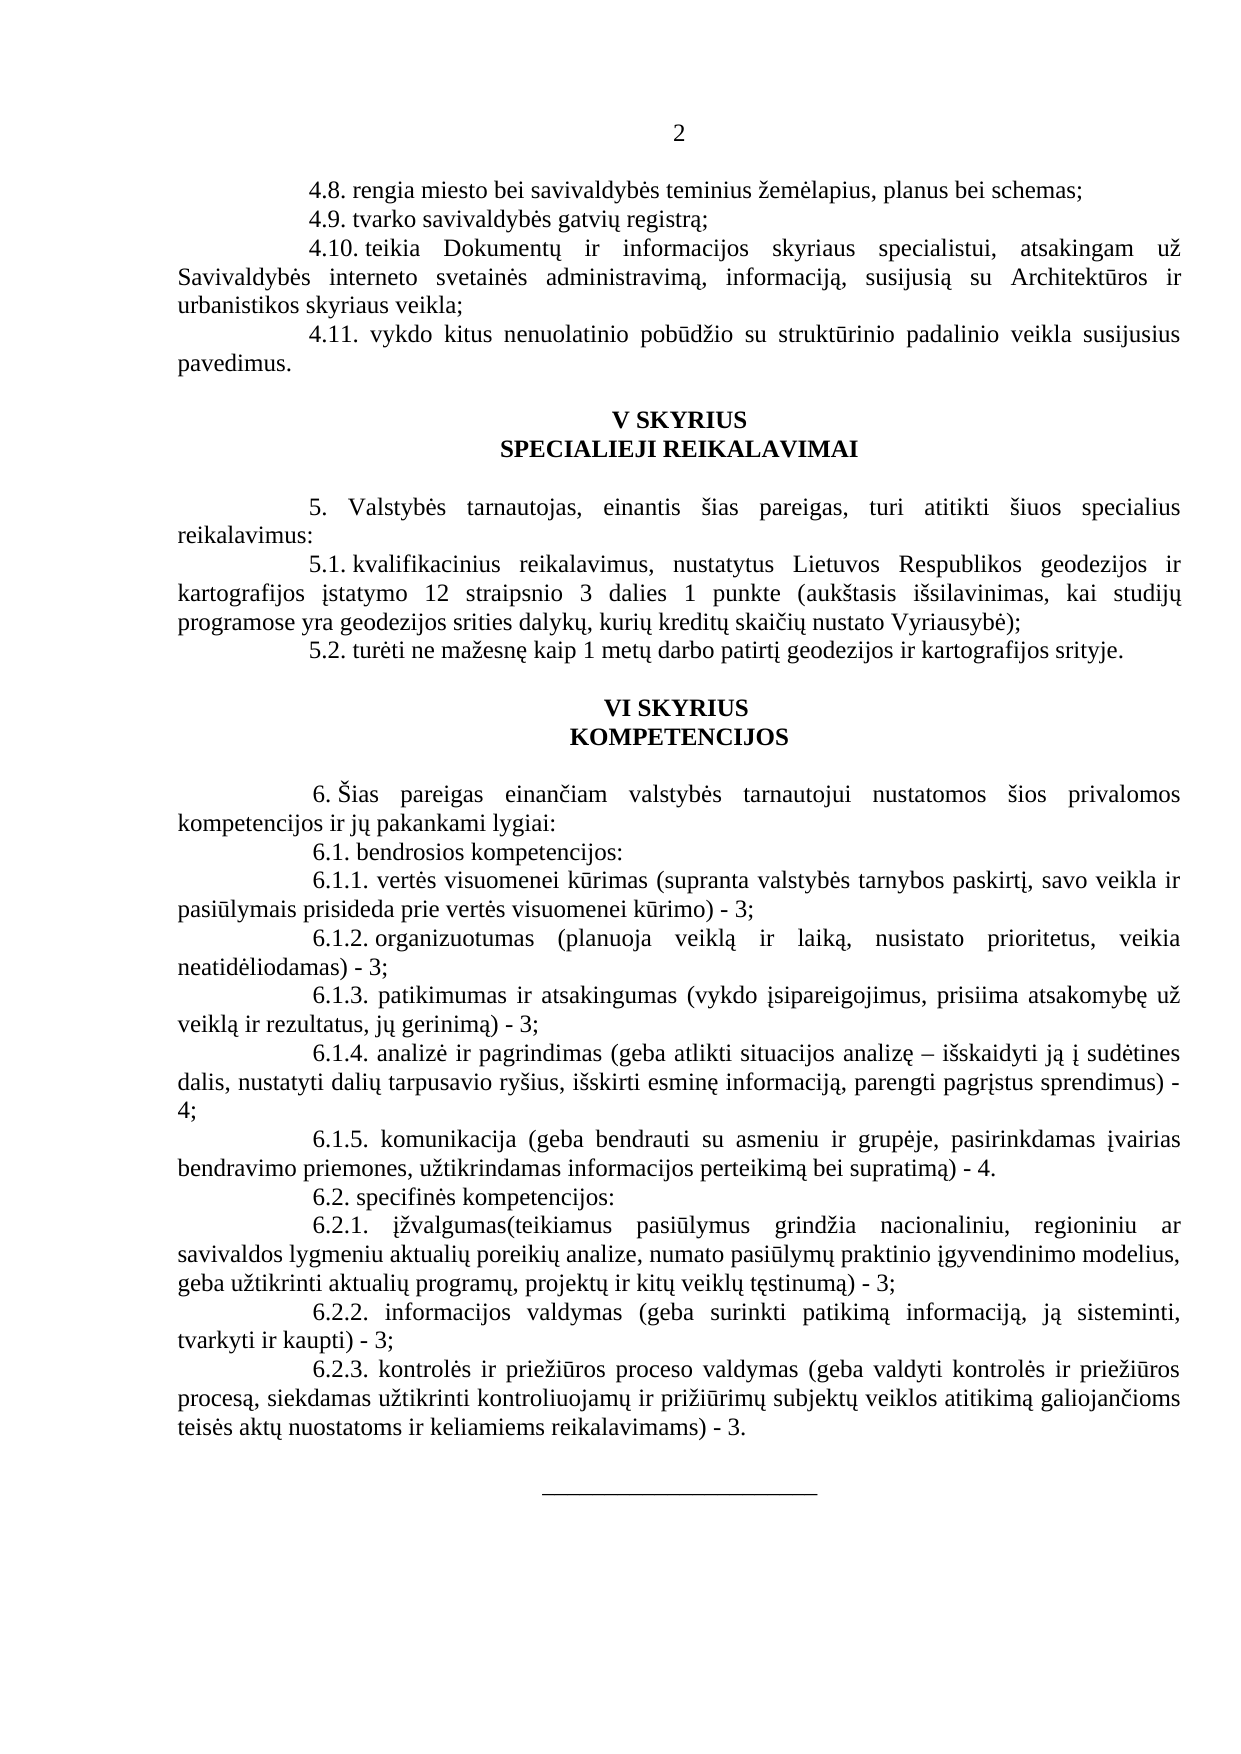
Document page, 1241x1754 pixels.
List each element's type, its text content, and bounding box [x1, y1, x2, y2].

text 6.1.1. vertės visuomenei kūrimas (supranta valstybės tarnybos paskirtį, savo veikla ir pasiūlymais prisideda prie vertės visuomenei kūrimo) - 3; [177, 866, 1181, 923]
text SPECIALIEJI REIKALAVIMAI [177, 434, 1181, 463]
text 6.2.2. informacijos valdymas (geba surinkti patikimą informaciją, ją sisteminti, tvarkyti ir kaupti) - 3; [177, 1297, 1181, 1354]
text KOMPETENCIJOS [177, 722, 1181, 751]
text 5.2. turėti ne mažesnę kaip 1 metų darbo patirtį geodezijos ir kartografijos srityje. [177, 636, 1182, 664]
text 6.1.4. analizė ir pagrindimas (geba atlikti situacijos analizę – išskaidyti ją į sudėtines dalis, nustatyti dalių tarpusavio ryšius, išskirti esminę informaciją, parengti pagrįstus sprendimus) - 4; [177, 1038, 1181, 1124]
text 6.2. specifinės kompetencijos: [177, 1182, 1181, 1211]
text 6.1.3. patikimumas ir atsakingumas (vykdo įsipareigojimus, prisiima atsakomybę už veiklą ir rezultatus, jų gerinimą) - 3; [177, 981, 1181, 1038]
text 4.8. rengia miesto bei savivaldybės teminius žemėlapius, planus bei schemas; [177, 176, 1182, 204]
text 6.1. bendrosios kompetencijos: [177, 837, 1181, 866]
text 6.1.5. komunikacija (geba bendrauti su asmeniu ir grupėje, pasirinkdamas įvairias bendravimo priemones, užtikrindamas informacijos perteikimą bei supratimą) - 4. [177, 1124, 1181, 1182]
text 6.1.2. organizuotumas (planuoja veiklą ir laiką, nusistato prioritetus, veikia neatidėliodamas) - 3; [177, 923, 1181, 981]
text 5.1. kvalifikacinius reikalavimus, nustatytus Lietuvos Respublikos geodezijos ir kartografijos įstatymo 12 straipsnio 3 dalies 1 punkte (aukštasis išsilavinimas, kai studijų programose yra geodezijos srities dalykų, kurių kreditų skaičių nustato Vyriausybė); [177, 549, 1182, 636]
text 6.2.1. įžvalgumas(teikiamus pasiūlymus grindžia nacionaliniu, regioniniu ar savivaldos lygmeniu aktualių poreikių analize, numato pasiūlymų praktinio įgyvendinimo modelius, geba užtikrinti aktualių programų, projektų ir kitų veiklų tęstinumą) - 3; [177, 1211, 1181, 1297]
text 4.11. vykdo kitus nenuolatinio pobūdžio su struktūrinio padalinio veikla susijusius pavedimus. [177, 319, 1181, 377]
text 4.10. teikia Dokumentų ir informacijos skyriaus specialistui, atsakingam už Savivaldybės interneto svetainės administravimą, informaciją, susijusią su Architektūros ir urbanistikos skyriaus veikla; [177, 233, 1182, 319]
text V SKYRIUS [177, 406, 1181, 434]
text 4.9. tvarko savivaldybės gatvių registrą; [177, 204, 1182, 233]
text 5. Valstybės tarnautojas, einantis šias pareigas, turi atitikti šiuos specialius reikalavimus: [177, 492, 1182, 549]
text 6. Šias pareigas einančiam valstybės tarnautojui nustatomos šios privalomos kompetencijos ir jų pakankami lygiai: [177, 779, 1181, 837]
text ______________________ [177, 1469, 1182, 1498]
text 6.2.3. kontrolės ir priežiūros proceso valdymas (geba valdyti kontrolės ir priežiūros procesą, siekdamas užtikrinti kontroliuojamų ir prižiūrimų subjektų veiklos atitikimą galiojančioms teisės aktų nuostatoms ir keliamiems reikalavimams) - 3. [177, 1354, 1181, 1441]
text VI SKYRIUS [177, 693, 1181, 722]
